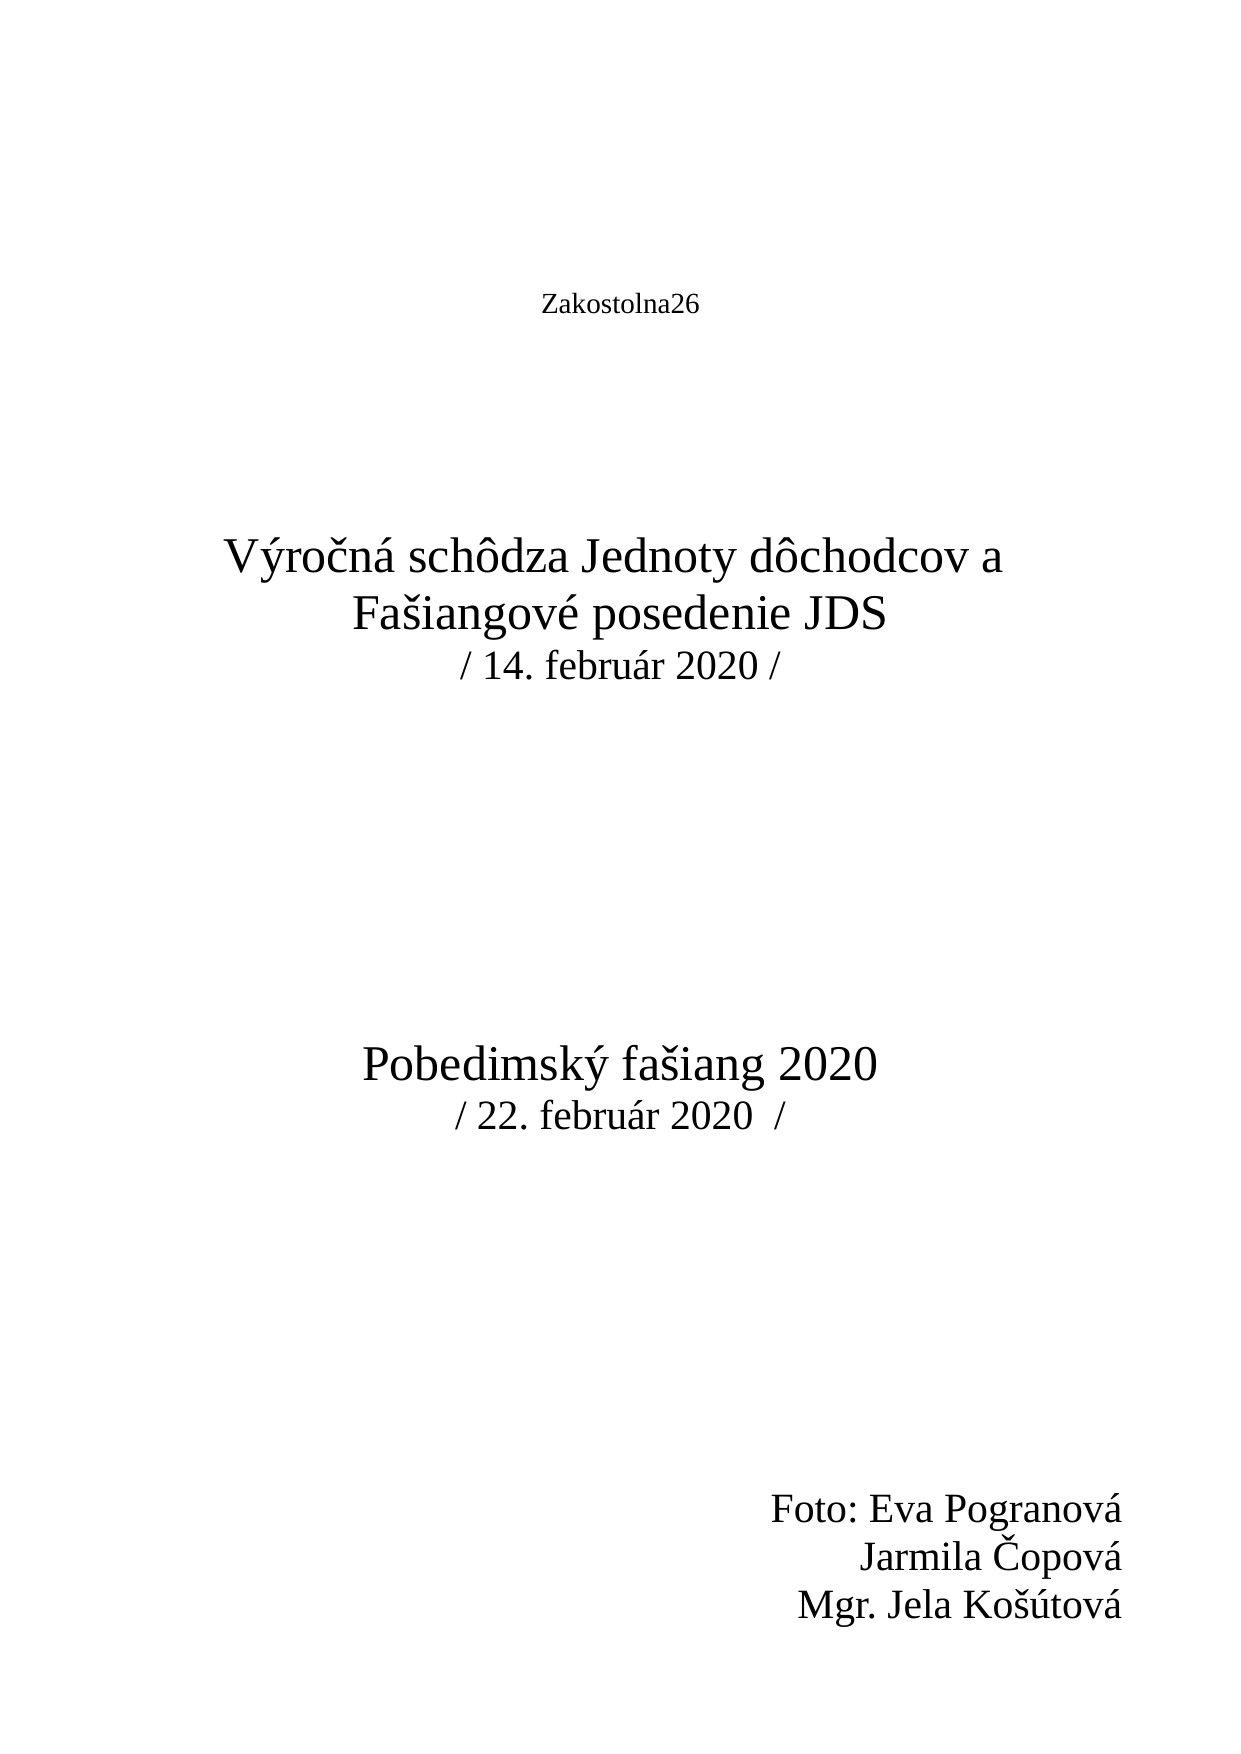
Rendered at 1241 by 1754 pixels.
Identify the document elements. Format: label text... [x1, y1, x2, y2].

text Mgr. Jela Košútová [118, 1579, 1122, 1627]
text Jarmila Čopová [118, 1532, 1122, 1579]
text Foto: Eva Pogranová [118, 1484, 1122, 1532]
text / 14. február 2020 / [118, 640, 1122, 688]
text / 22. február 2020 / [118, 1091, 1122, 1139]
text Zakostolna26 [118, 286, 1122, 319]
text Výročná schôdza Jednoty dôchodcov a [118, 525, 1122, 583]
text Pobedimský fašiang 2020 [118, 1033, 1122, 1091]
text Fašiangové posedenie JDS [118, 583, 1122, 640]
